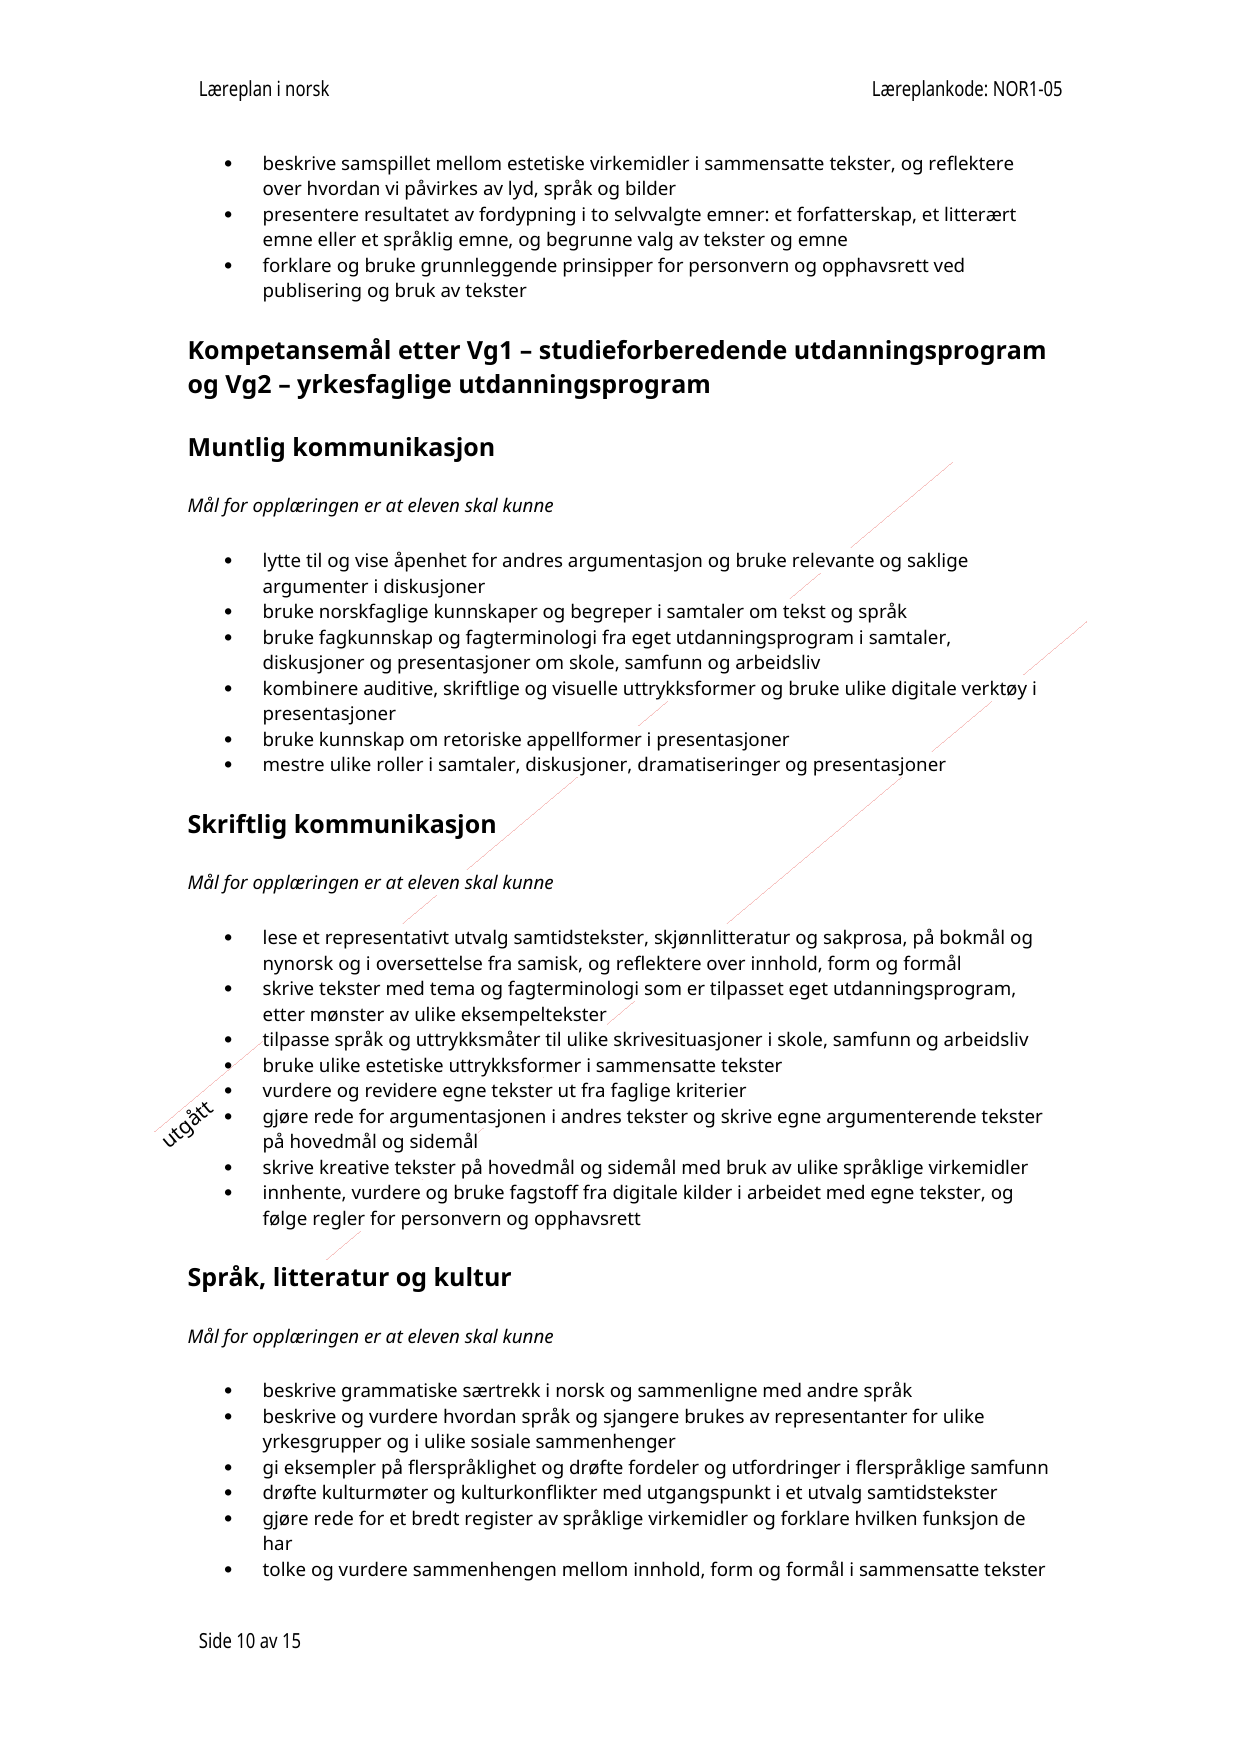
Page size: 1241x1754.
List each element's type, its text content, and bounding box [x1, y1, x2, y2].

list kombinere auditive, skriftlige og visuelle uttrykksformer og bruke ulike digitale verktøy i presentasjoner [396, 701, 666, 726]
list kombinere auditive, skriftlige og visuelle uttrykksformer og bruke ulike digitale verktøy i presentasjoner [964, 675, 1053, 726]
list presentere resultatet av fordypning i to selvvalgte emner: et forfatterskap, et litterært emne eller et språklig emne, og begrunne valg av tekster og emne [848, 201, 1053, 252]
list bruke kunnskap om retoriske appellformer i presentasjoner [933, 726, 1053, 752]
list vurdere og revidere egne tekster ut fra faglige kriterier [225, 1077, 542, 1103]
list lytte til og vise åpenhet for andres argumentasjon og bruke relevante og saklige argumenter i diskusjoner [792, 547, 1053, 598]
list bruke fagkunnskap og fagterminologi fra eget utdanningsprogram i samtaler, diskusjoner og presentasjoner om skole, samfunn og arbeidsliv [730, 624, 1053, 675]
list lytte til og vise åpenhet for andres argumentasjon og bruke relevante og saklige argumenter i diskusjoner [225, 547, 850, 598]
list skrive tekster med tema og fagterminologi som er tilpasset eget utdanningsprogram, etter mønster av ulike eksempeltekster [607, 975, 1053, 1026]
list beskrive samspillet mellom estetiske virkemidler i sammensatte tekster, og reflektere over hvordan vi påvirkes av lyd, språk og bilder [676, 150, 1053, 201]
list bruke fagkunnskap og fagterminologi fra eget utdanningsprogram i samtaler, diskusjoner og presentasjoner om skole, samfunn og arbeidsliv [225, 624, 728, 675]
text Mål for opplæringen er at eleven skal kunne [561, 493, 914, 518]
subtitle Muntlig kommunikasjon [187, 429, 1053, 464]
text Mål for opplæringen er at eleven skal kunne [561, 1323, 1053, 1348]
subtitle Skriftlig kommunikasjon [504, 806, 865, 840]
text Mål for opplæringen er at eleven skal kunne [762, 869, 1053, 895]
text Mål for opplæringen er at eleven skal kunne [468, 869, 790, 895]
subtitle Kompetansemål etter Vg1 – studieforberedende utdanningsprogram og Vg2 – yrkesfaglige utdanningsprogram [711, 332, 1053, 400]
list beskrive og vurdere hvordan språk og sjangere brukes av representanter for ulike yrkesgrupper og i ulike sosiale sammenhenger [676, 1403, 1053, 1454]
list bruke norskfaglige kunnskaper og begreper i samtaler om tekst og språk [791, 598, 1053, 624]
list kombinere auditive, skriftlige og visuelle uttrykksformer og bruke ulike digitale verktøy i presentasjoner [640, 701, 990, 726]
subtitle Skriftlig kommunikasjon [828, 806, 1053, 840]
list gjøre rede for et bredt register av språklige virkemidler og forklare hvilken funksjon de har [297, 1505, 1053, 1556]
list mestre ulike roller i samtaler, diskusjoner, dramatiseringer og presentasjoner [946, 752, 1053, 777]
subtitle Språk, litteratur og kultur [512, 1260, 1053, 1294]
list forklare og bruke grunnleggende prinsipper for personvern og opphavsrett ved publisering og bruk av tekster [527, 252, 1053, 303]
list bruke kunnskap om retoriske appellformer i presentasjoner [790, 726, 961, 752]
list lytte til og vise åpenhet for andres argumentasjon og bruke relevante og saklige argumenter i diskusjoner [485, 573, 819, 598]
list innhente, vurdere og bruke fagstoff fra digitale kilder i arbeidet med egne tekster, og følge regler for personvern og opphavsrett [423, 1179, 1053, 1231]
list beskrive grammatiske særtrekk i norsk og sammenligne med andre språk [913, 1378, 1053, 1403]
list lese et representativt utvalg samtidstekster, skjønnlitteratur og sakprosa, på bokmål og nynorsk og i oversettelse fra samisk, og reflektere over innhold, form og formål [962, 924, 1053, 975]
list bruke ulike estetiske uttrykksformer i sammensatte tekster [783, 1052, 1053, 1077]
list innhente, vurdere og bruke fagstoff fra digitale kilder i arbeidet med egne tekster, og følge regler for personvern og opphavsrett [225, 1179, 421, 1231]
list vurdere og revidere egne tekster ut fra faglige kriterier [544, 1077, 1053, 1103]
list bruke norskfaglige kunnskaper og begreper i samtaler om tekst og språk [225, 598, 789, 624]
subtitle Skriftlig kommunikasjon [497, 806, 541, 840]
list gjøre rede for et bredt register av språklige virkemidler og forklare hvilken funksjon de har [225, 1505, 263, 1556]
list gjøre rede for argumentasjonen i andres tekster og skrive egne argumenterende tekster på hovedmål og sidemål [225, 1103, 481, 1154]
list gjøre rede for argumentasjonen i andres tekster og skrive egne argumenterende tekster på hovedmål og sidemål [478, 1103, 1053, 1154]
text Mål for opplæringen er at eleven skal kunne [887, 493, 1053, 518]
